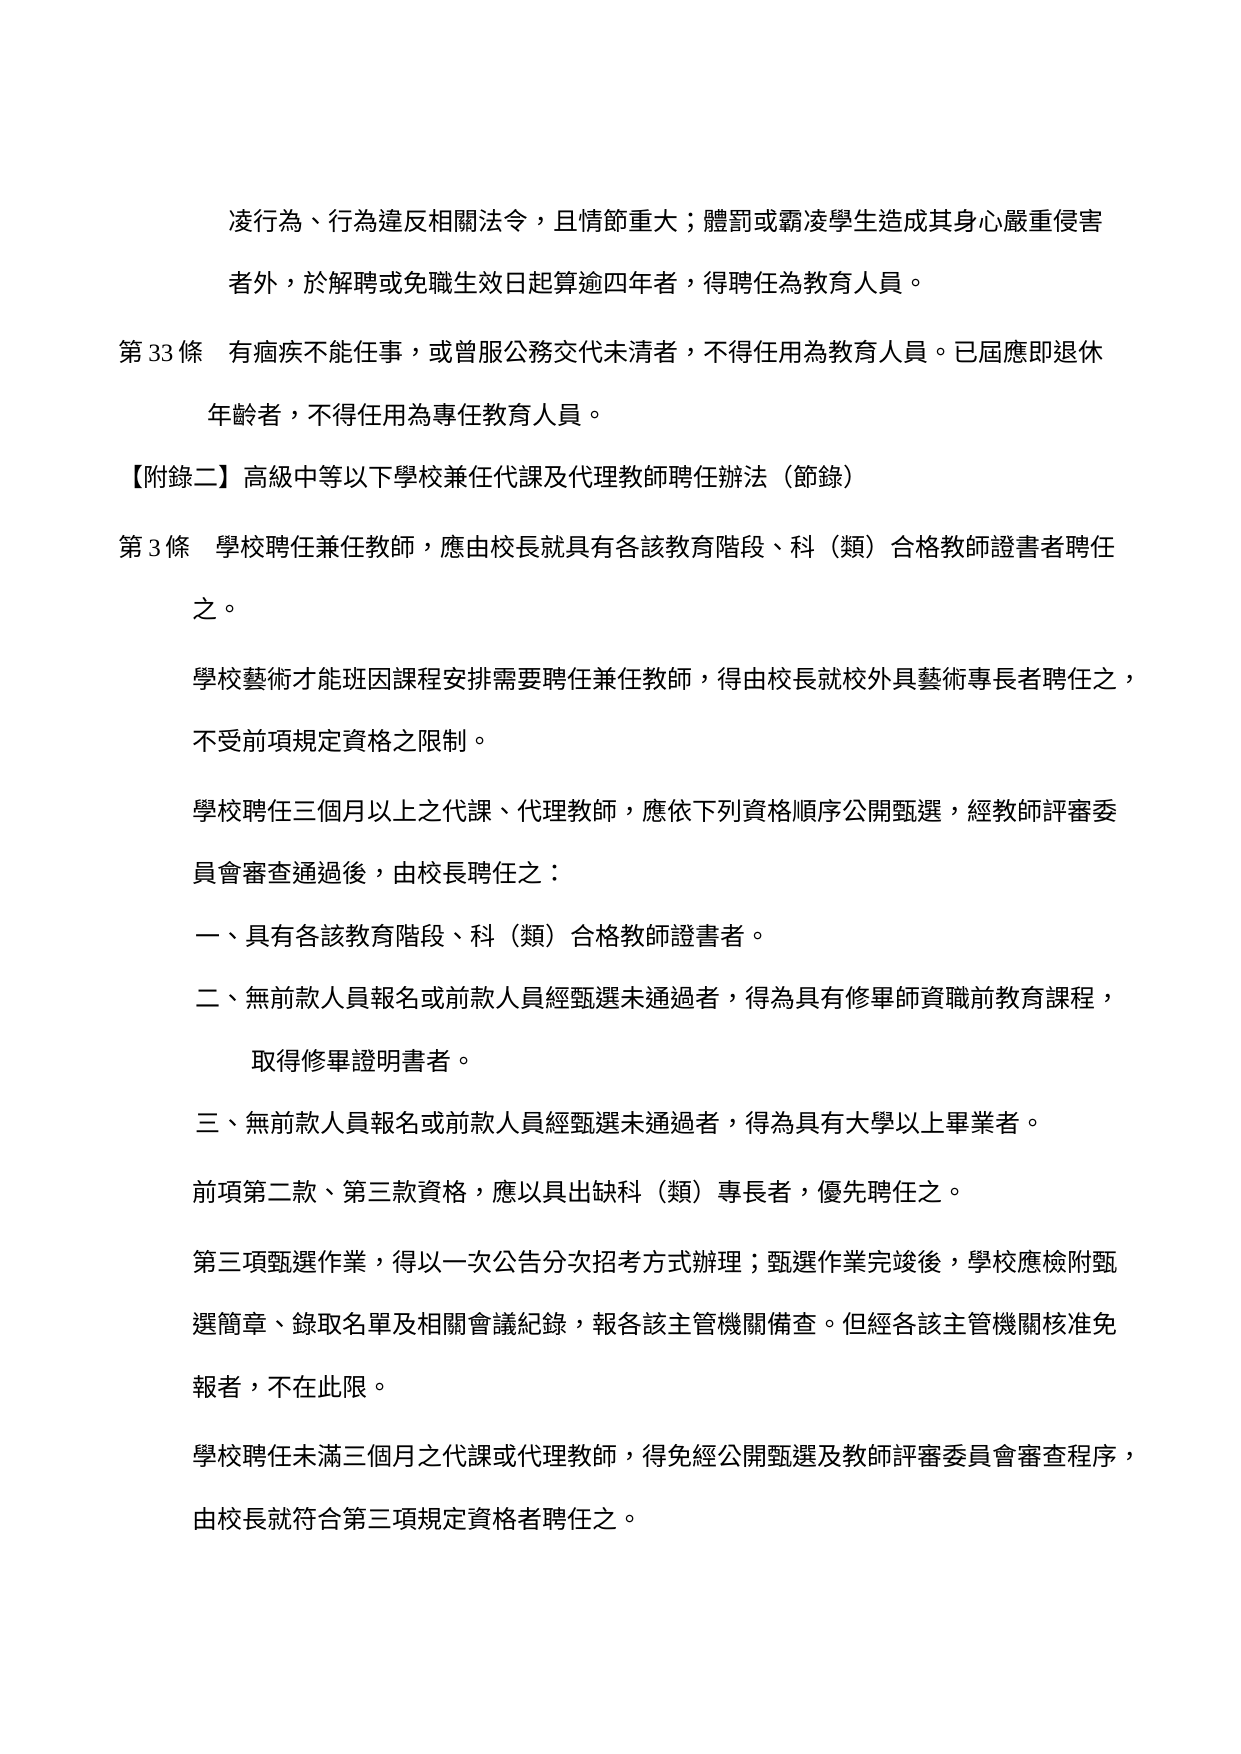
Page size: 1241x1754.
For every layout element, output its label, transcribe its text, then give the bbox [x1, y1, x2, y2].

text 學校藝術才能班因課程安排需要聘任兼任教師，得由校長就校外具藝術專長者聘任之，不受前項規定資格之限制。 [192, 636, 1122, 761]
text 學校聘任未滿三個月之代課或代理教師，得免經公開甄選及教師評審委員會審查程序，由校長就符合第三項規定資格者聘任之。 [192, 1413, 1122, 1538]
text 第33條 有痼疾不能任事，或曾服公務交代未清者，不得任用為教育人員。已屆應即退休年齡者，不得任用為專任教育人員。 [118, 309, 1122, 434]
text 第3條 學校聘任兼任教師，應由校長就具有各該教育階段、科（類）合格教師證書者聘任之。 [118, 504, 1122, 629]
text 一、具有各該教育階段、科（類）合格教師證書者。 [118, 892, 1122, 955]
text 三、無前款人員報名或前款人員經甄選未通過者，得為具有大學以上畢業者。 [118, 1080, 1122, 1142]
text 學校聘任三個月以上之代課、代理教師，應依下列資格順序公開甄選，經教師評審委員會審查通過後，由校長聘任之： [192, 767, 1122, 892]
text 凌行為、行為違反相關法令，且情節重大；體罰或霸凌學生造成其身心嚴重侵害者外，於解聘或免職生效日起算逾四年者，得聘任為教育人員。 [229, 177, 1122, 302]
text 第三項甄選作業，得以一次公告分次招考方式辦理；甄選作業完竣後，學校應檢附甄選簡章、錄取名單及相關會議紀錄，報各該主管機關備查。但經各該主管機關核准免報者，不在此限。 [192, 1219, 1122, 1406]
text 前項第二款、第三款資格，應以具出缺科（類）專長者，優先聘任之。 [192, 1149, 1122, 1212]
text 二、無前款人員報名或前款人員經甄選未通過者，得為具有修畢師資職前教育課程，取得修畢證明書者。 [195, 955, 1122, 1080]
text 【附錄二】高級中等以下學校兼任代課及代理教師聘任辦法（節錄） [118, 434, 1122, 497]
